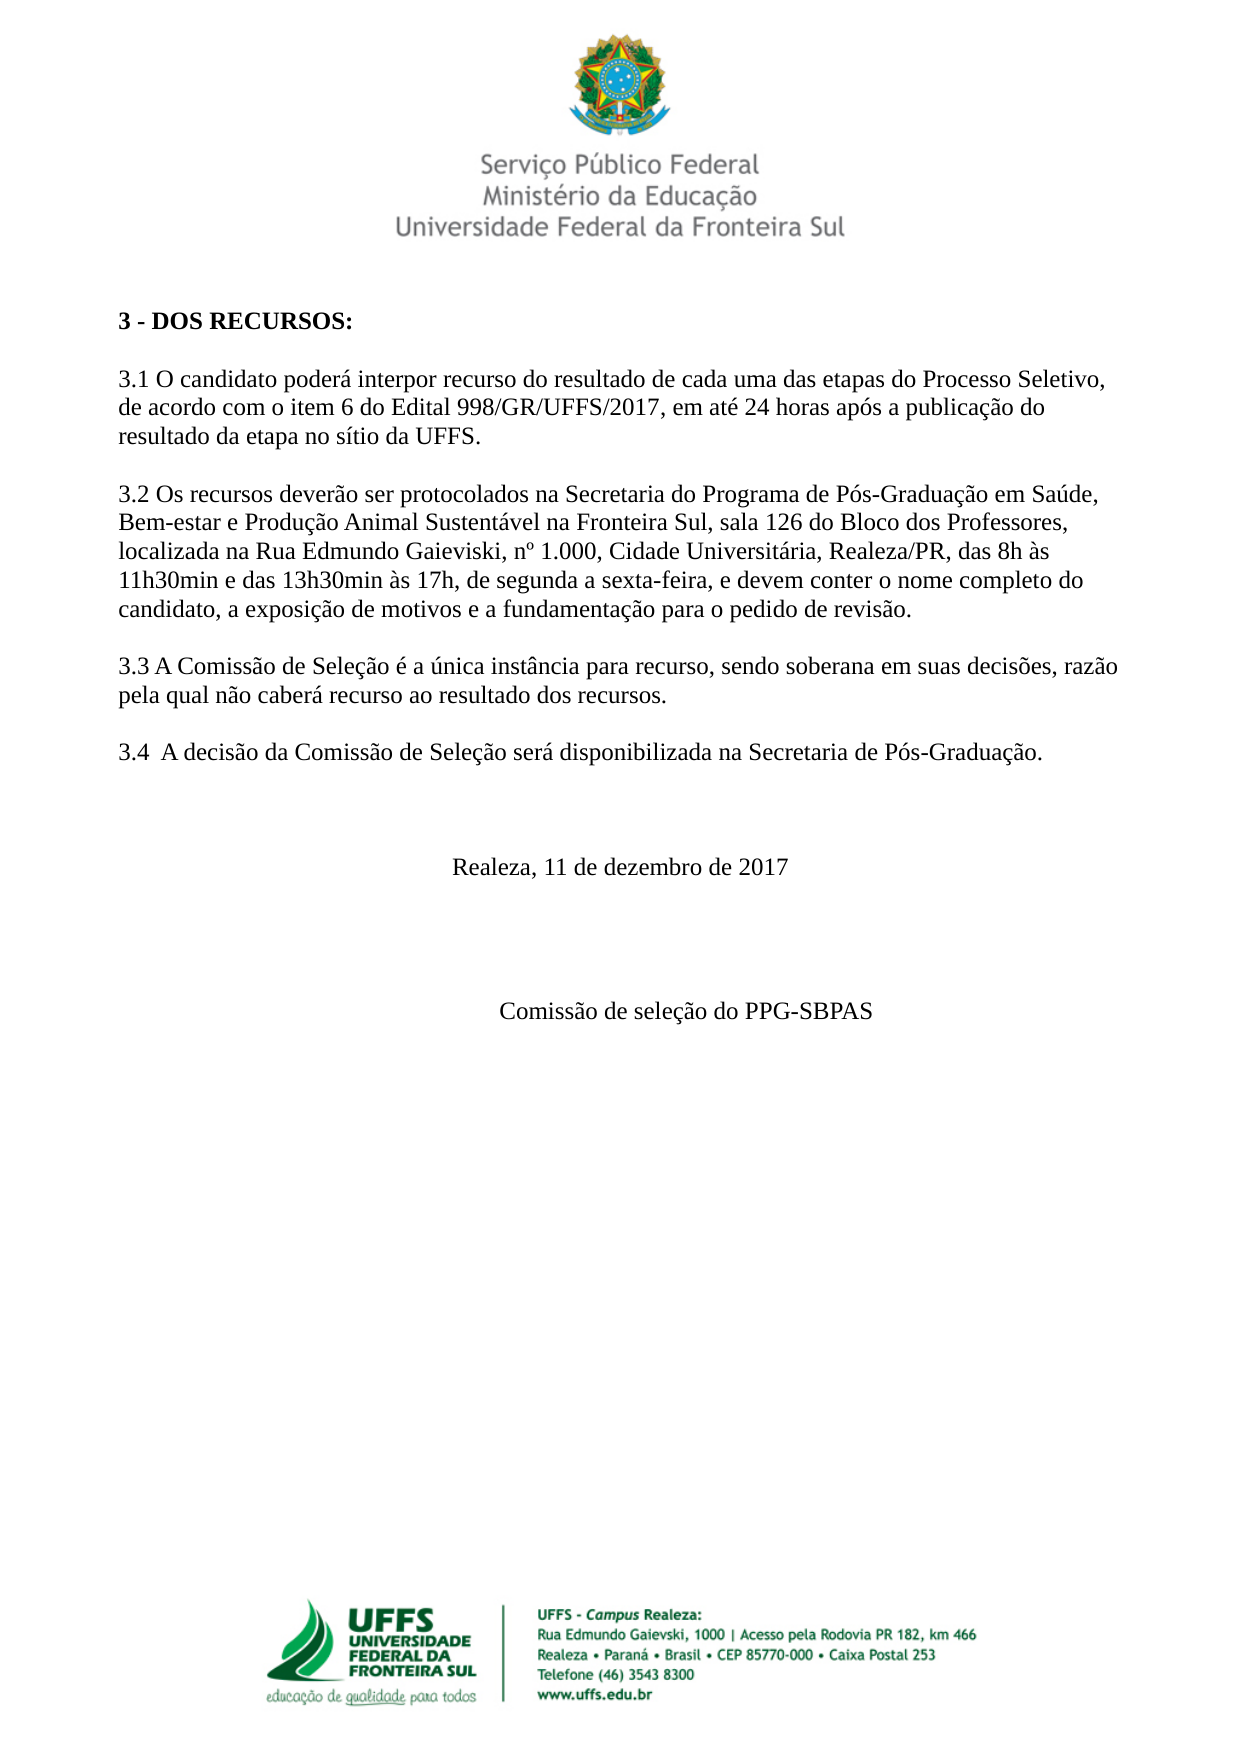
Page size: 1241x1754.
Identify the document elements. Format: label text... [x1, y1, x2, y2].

text 3.3 A Comissão de Seleção é a única instância para recurso, sendo soberana em suas decisões, razão pela qual não caberá recurso ao resultado dos recursos. [118, 651, 1122, 709]
text 3.4 A decisão da Comissão de Seleção será disponibilizada na Secretaria de Pós-Graduação. [118, 737, 1122, 766]
text Comissão de seleção do PPG-SBPAS [250, 996, 1122, 1025]
picture [0, 1548, 1239, 1752]
text Realeza, 11 de dezembro de 2017 [118, 852, 1122, 881]
text 3.2 Os recursos deverão ser protocolados na Secretaria do Programa de Pós-Graduação em Saúde, Bem-estar e Produção Animal Sustentável na Fronteira Sul, sala 126 do Bloco dos Professores, localizada na Rua Edmundo Gaieviski, nº 1.000, Cidade Universitária, Realeza/PR, das 8h às 11h30min e das 13h30min às 17h, de segunda a sexta-feira, e devem conter o nome completo do candidato, a exposição de motivos e a fundamentação para o pedido de revisão. [118, 479, 1122, 622]
text 3 - DOS RECURSOS: [118, 307, 1122, 335]
picture [0, 0, 1239, 307]
text 3.1 O candidato poderá interpor recurso do resultado de cada uma das etapas do Processo Seletivo, de acordo com o item 6 do Edital 998/GR/UFFS/2017, em até 24 horas após a publicação do resultado da etapa no sítio da UFFS. [118, 364, 1122, 450]
